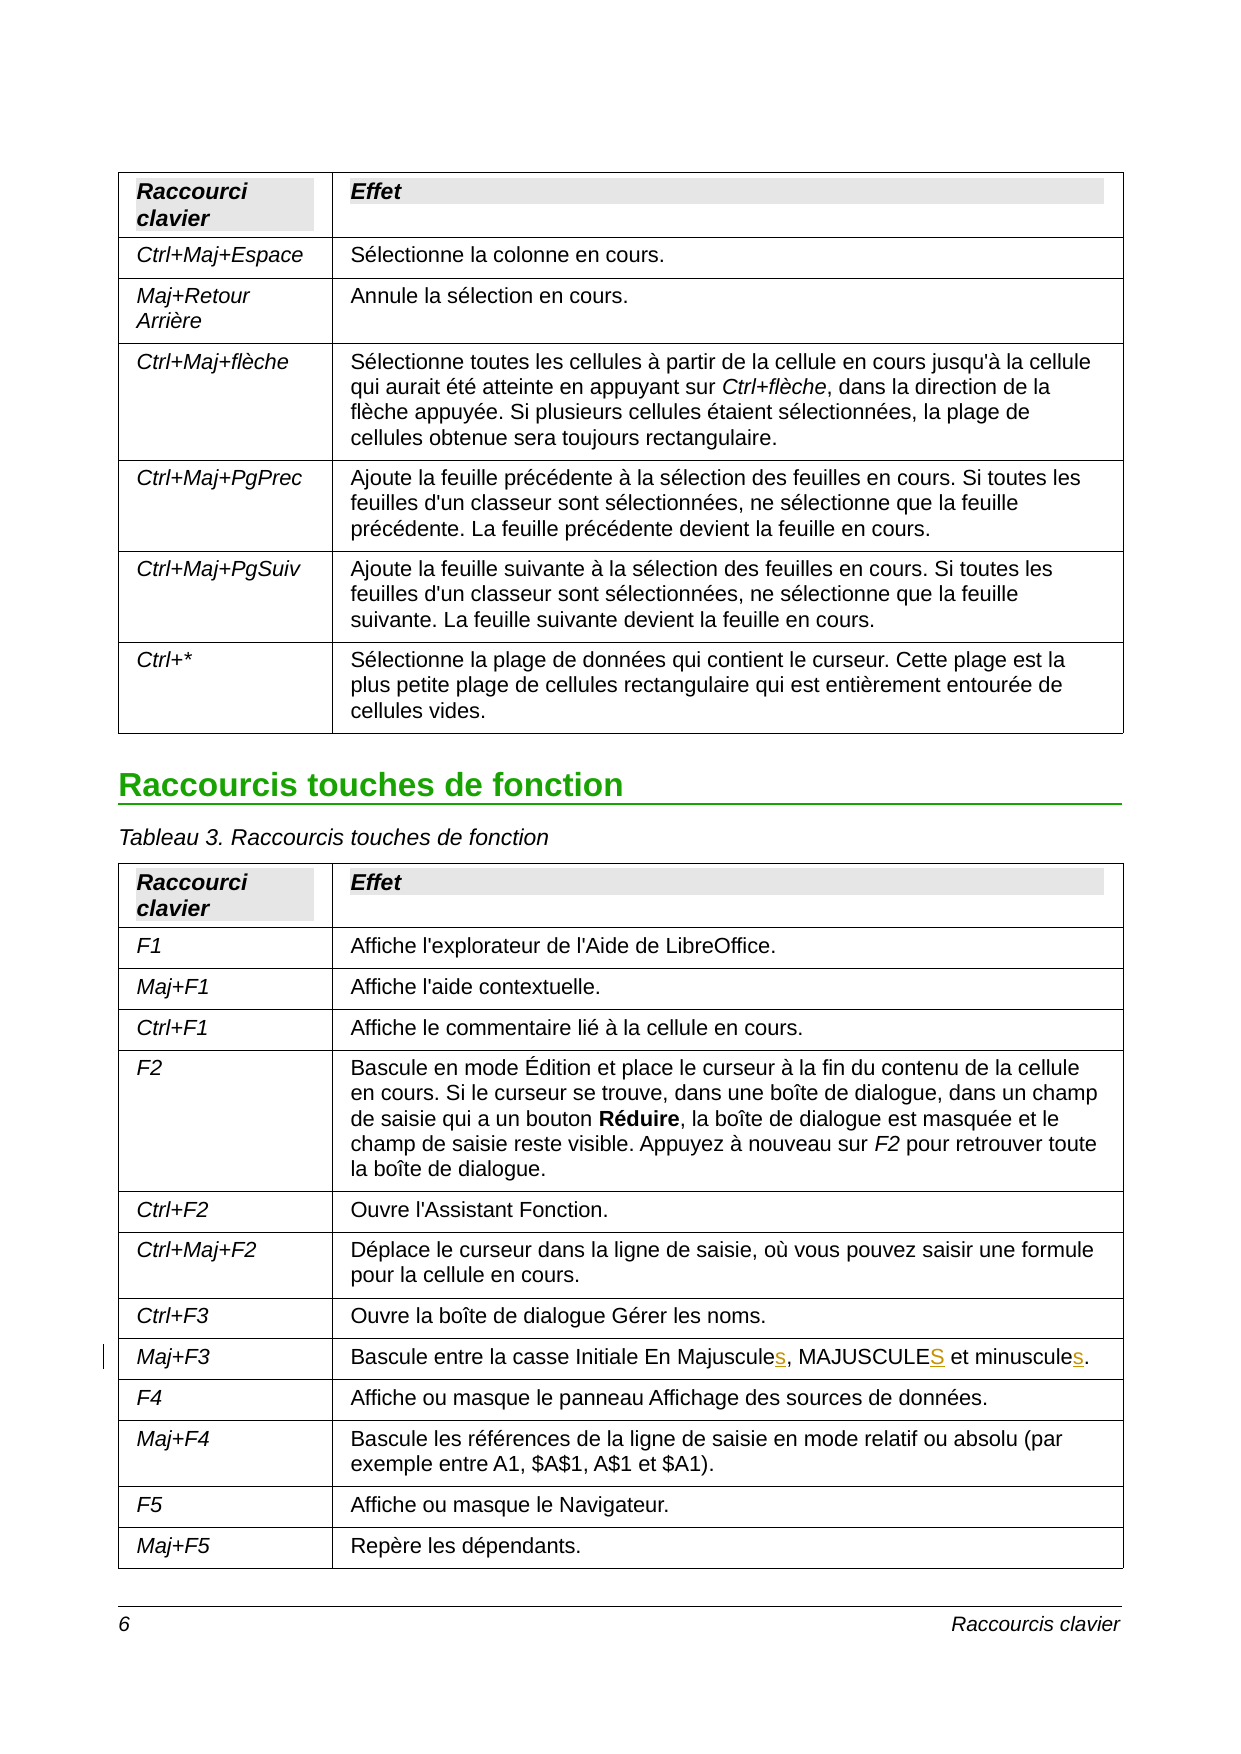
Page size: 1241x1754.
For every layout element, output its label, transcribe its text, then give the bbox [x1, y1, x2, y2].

table_cell Repère les dépendants. [333, 1528, 1123, 1568]
table_cell Ctrl+F3 [119, 1299, 332, 1338]
table_cell Ajoute la feuille précédente à la sélection des feuilles en cours. Si toutes les feuilles d'un classeur sont sélectionnées, ne sélectionne que la feuille précédente. La feuille précédente devient la feuille en cours. [333, 461, 1123, 551]
table_cell Maj+F1 [119, 969, 332, 1009]
table_cell Affiche l'explorateur de l'Aide de LibreOffice. [333, 928, 1123, 968]
table_header Raccourci clavier [119, 864, 332, 927]
table_cell Déplace le curseur dans la ligne de saisie, où vous pouvez saisir une formule pour la cellule en cours. [333, 1233, 1123, 1297]
table_cell F1 [119, 928, 332, 968]
table_cell Sélectionne la colonne en cours. [333, 238, 1123, 277]
table_cell Maj+F3 [119, 1339, 332, 1379]
table_cell Affiche ou masque le panneau Affichage des sources de données. [333, 1380, 1123, 1420]
table_cell F2 [119, 1051, 332, 1191]
table_cell Ajoute la feuille suivante à la sélection des feuilles en cours. Si toutes les feuilles d'un classeur sont sélectionnées, ne sélectionne que la feuille suivante. La feuille suivante devient la feuille en cours. [333, 552, 1123, 642]
table_cell Maj+F5 [119, 1528, 332, 1568]
table_cell Ctrl+Maj+flèche [119, 344, 332, 459]
table_cell Bascule les références de la ligne de saisie en mode relatif ou absolu (par exemple entre A1, $A$1, A$1 et $A1). [333, 1421, 1123, 1486]
table_cell Bascule en mode Édition et place le curseur à la fin du contenu de la cellule en cours. Si le curseur se trouve, dans une boîte de dialogue, dans un champ de saisie qui a un bouton Réduire, la boîte de dialogue est masquée et le champ de saisie reste visible. Appuyez à nouveau sur F2 pour retrouver toute la boîte de dialogue. [333, 1051, 1123, 1191]
subtitle Raccourcis touches de fonction [118, 764, 1122, 803]
table_cell Ctrl+Maj+Espace [119, 238, 332, 277]
table_cell Maj+Retour Arrière [119, 279, 332, 343]
table_cell Affiche l'aide contextuelle. [333, 969, 1123, 1009]
table_cell F5 [119, 1487, 332, 1527]
table_cell Annule la sélection en cours. [333, 279, 1123, 343]
table_cell Sélectionne toutes les cellules à partir de la cellule en cours jusqu'à la cellule qui aurait été atteinte en appuyant sur Ctrl+flèche, dans la direction de la flèche appuyée. Si plusieurs cellules étaient sélectionnées, la plage de cellules obtenue sera toujours rectangulaire. [333, 344, 1123, 459]
table_cell Bascule entre la casse Initiale En Majuscules, MAJUSCULES et minuscules. [333, 1339, 1123, 1379]
table_cell Ctrl+Maj+PgSuiv [119, 552, 332, 642]
table_cell Ctrl+Maj+F2 [119, 1233, 332, 1297]
table_cell Maj+F4 [119, 1421, 332, 1486]
table_cell Ouvre la boîte de dialogue Gérer les noms. [333, 1299, 1123, 1338]
table_cell Ctrl+F1 [119, 1010, 332, 1049]
table_cell Sélectionne la plage de données qui contient le curseur. Cette plage est la plus petite plage de cellules rectangulaire qui est entièrement entourée de cellules vides. [333, 643, 1123, 733]
table_header Effet [333, 173, 1123, 237]
table_header Raccourci clavier [119, 173, 332, 237]
table_cell Ctrl+Maj+PgPrec [119, 461, 332, 551]
text Tableau 3. Raccourcis touches de fonction [118, 824, 1122, 850]
table_cell Ctrl+F2 [119, 1192, 332, 1232]
table_cell F4 [119, 1380, 332, 1420]
table_cell Affiche ou masque le Navigateur. [333, 1487, 1123, 1527]
table_header Effet [333, 864, 1123, 927]
table_cell Ouvre l'Assistant Fonction. [333, 1192, 1123, 1232]
table_cell Affiche le commentaire lié à la cellule en cours. [333, 1010, 1123, 1049]
table_cell Ctrl+* [119, 643, 332, 733]
